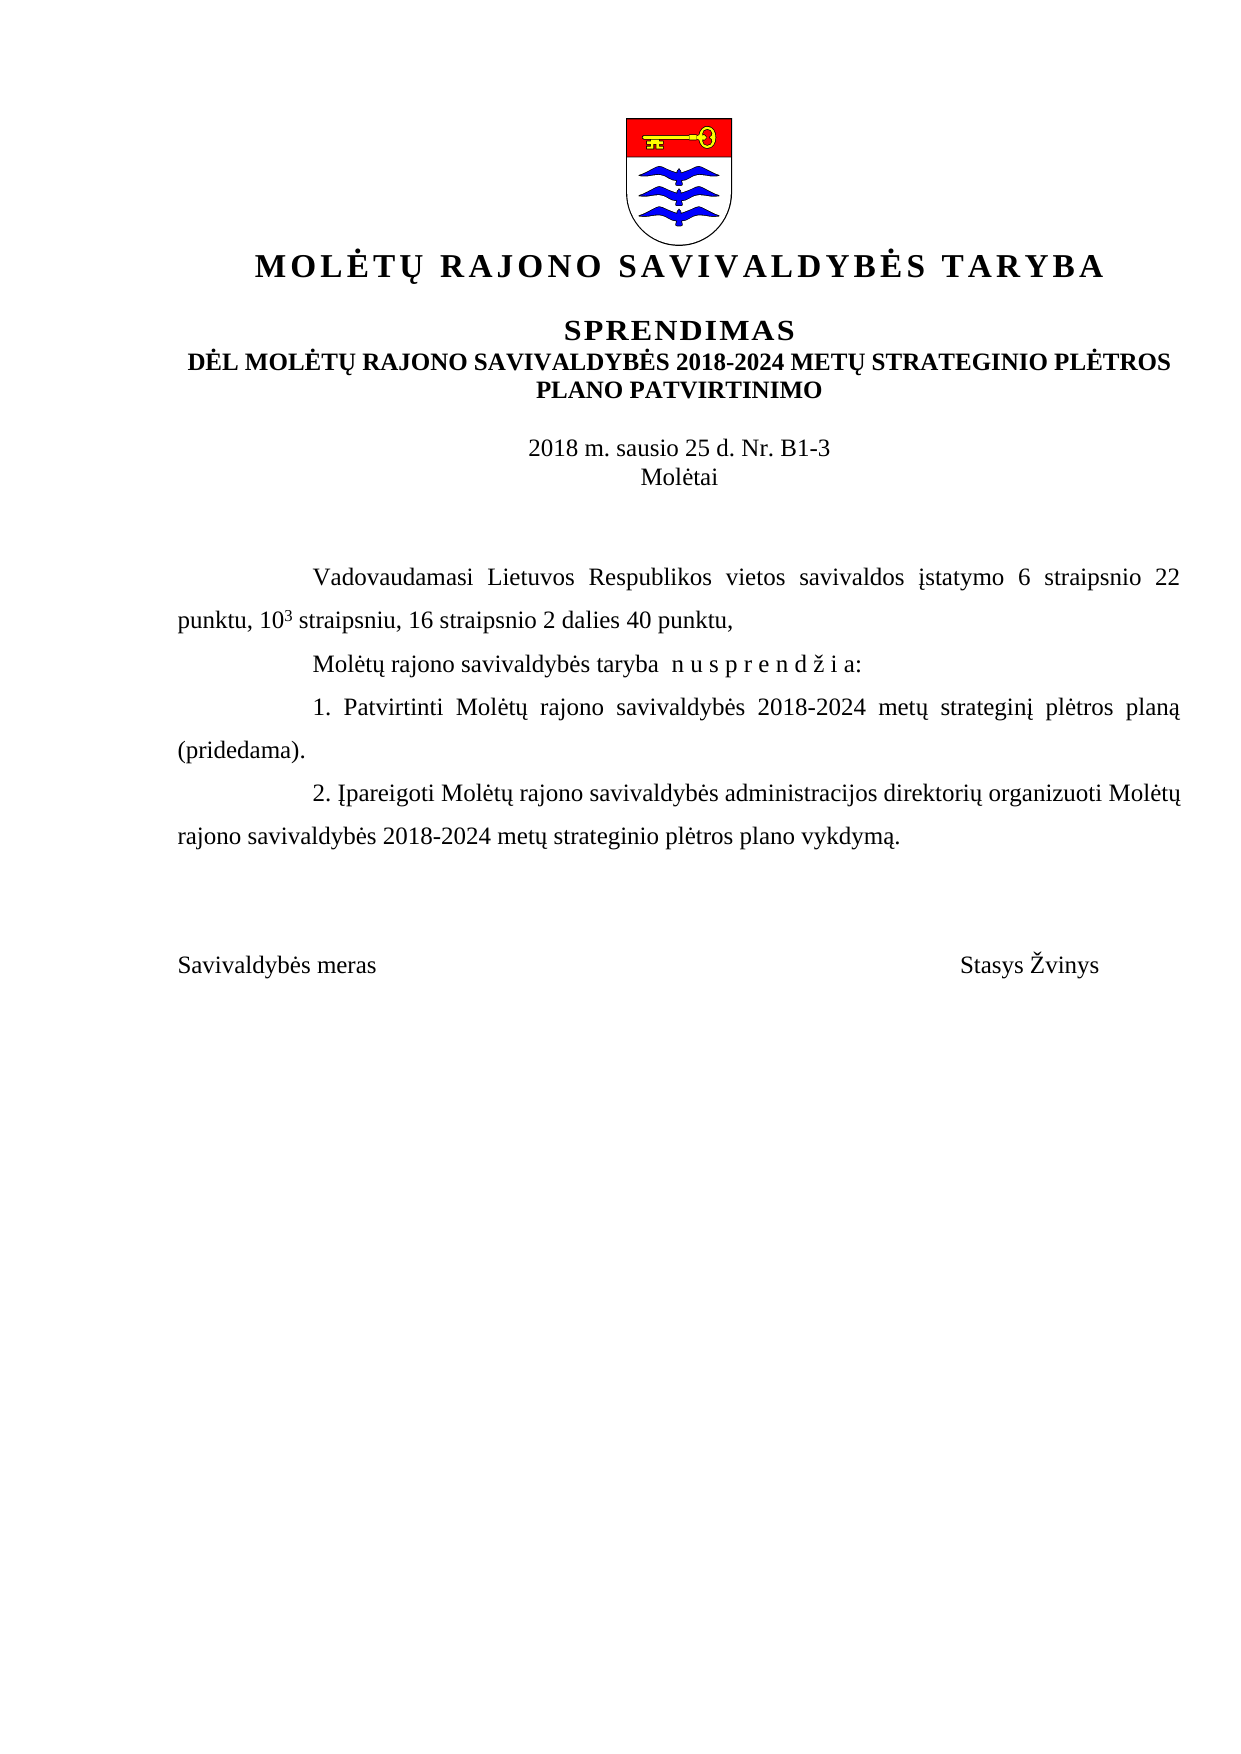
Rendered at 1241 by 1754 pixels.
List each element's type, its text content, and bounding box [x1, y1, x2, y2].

text SPRENDIMAS [177, 313, 1181, 347]
text Molėtų rajono savivaldybės taryba n u s p r e n d ž i a: [177, 649, 1181, 677]
text DĖL molėtų rajono savivaldybės 2018-2024 METų strateginio plėtros plano patvirtinimo [177, 347, 1181, 433]
text Molėtai [177, 462, 1181, 491]
text 2. Įpareigoti Molėtų rajono savivaldybės administracijos direktorių organizuoti Molėtų rajono savivaldybės 2018-2024 metų strateginio plėtros plano vykdymą. [177, 778, 1181, 850]
text Vadovaudamasi Lietuvos Respublikos vietos savivaldos įstatymo 6 straipsnio 22 punktu, 103 straipsniu, 16 straipsnio 2 dalies 40 punktu, [177, 562, 1181, 634]
text Savivaldybės meras Stasys Žvinys [177, 951, 1181, 979]
text 1. Patvirtinti Molėtų rajono savivaldybės 2018-2024 metų strateginį plėtros planą (pridedama). [177, 692, 1181, 764]
text Molėtų rajono savivaldybės taryba [177, 246, 1181, 284]
text 2018 m. sausio 25 d. Nr. B1-3 [177, 433, 1181, 462]
